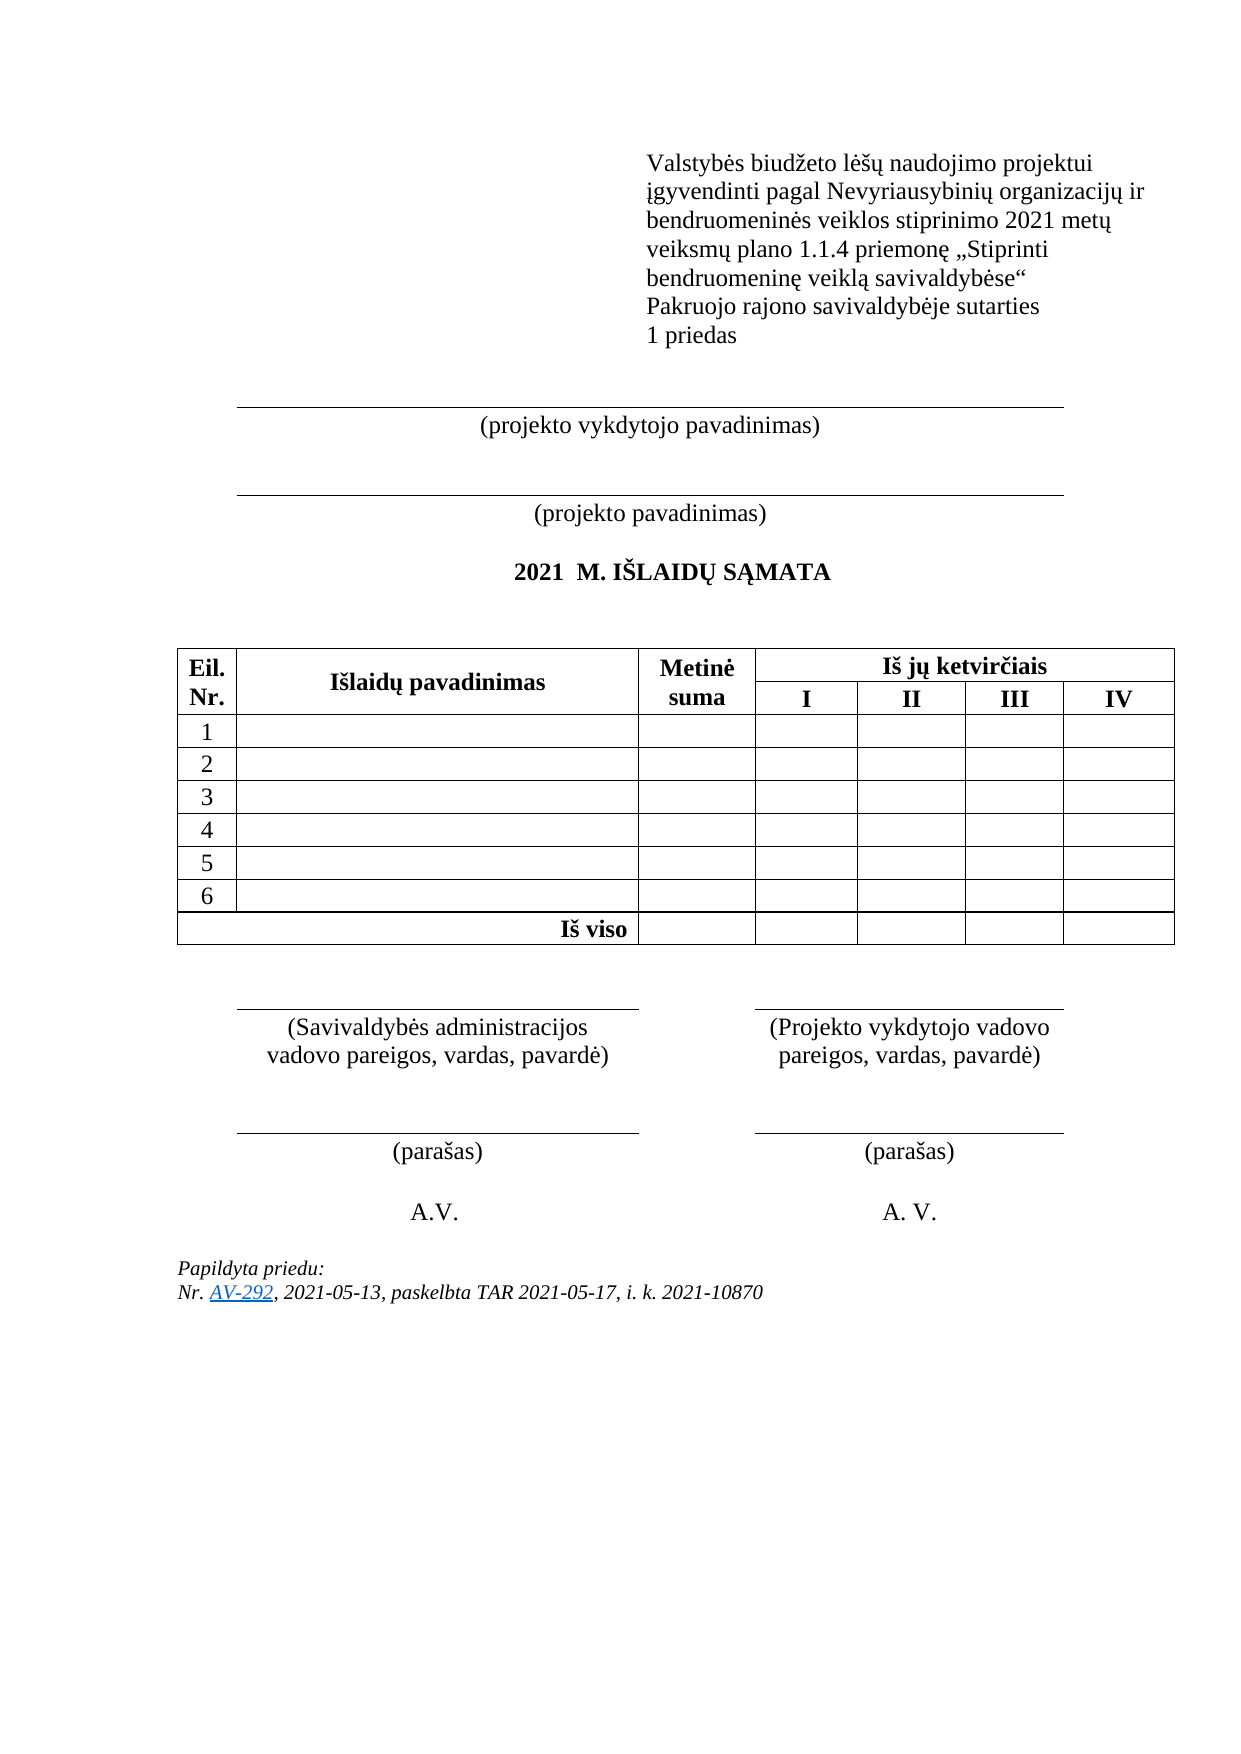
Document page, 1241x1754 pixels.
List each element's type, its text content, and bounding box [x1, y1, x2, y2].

text bendruomeninės veiklos stiprinimo 2021 metų [646, 205, 1174, 234]
table_cell [237, 715, 638, 747]
table_cell [858, 814, 965, 846]
table_cell [1064, 528, 1174, 556]
text Papildyta priedu: [177, 1256, 1181, 1280]
table_cell [966, 715, 1063, 747]
table_cell [1064, 407, 1174, 440]
table_cell [177, 945, 237, 977]
table_cell II [858, 682, 965, 714]
table_cell [756, 748, 857, 780]
table_cell (parašas) [755, 1134, 1064, 1166]
table_cell [1064, 715, 1174, 747]
table_cell [237, 468, 1064, 495]
table_cell [1064, 913, 1174, 944]
table_cell [237, 1102, 639, 1133]
table_cell [639, 1166, 755, 1195]
table_cell [1064, 1195, 1174, 1227]
table_cell (projekto pavadinimas) [237, 496, 1064, 528]
table_cell [639, 748, 755, 780]
table_cell [1064, 1071, 1174, 1102]
table_cell [755, 440, 857, 468]
table_cell [177, 1009, 237, 1071]
table_cell [177, 1071, 237, 1102]
table_cell [858, 715, 965, 747]
table_cell [858, 913, 965, 944]
table_cell [966, 913, 1063, 944]
table_cell [1064, 945, 1174, 977]
table_cell [858, 945, 966, 977]
table_cell [966, 528, 1064, 556]
table_cell [177, 977, 237, 1009]
table_cell [756, 913, 857, 944]
table_cell [966, 781, 1063, 813]
table_cell [237, 781, 638, 813]
table_cell [177, 1133, 237, 1166]
table_cell [639, 847, 755, 878]
table_cell [755, 528, 857, 556]
table_cell [858, 528, 966, 556]
table_cell [639, 814, 755, 846]
text bendruomeninę veiklą savivaldybėse“ [646, 263, 1174, 291]
table_cell [639, 1195, 755, 1227]
table_cell [639, 715, 755, 747]
table_cell [756, 847, 857, 878]
table_cell [1064, 468, 1174, 495]
table_cell [1064, 1166, 1174, 1195]
table_cell [177, 407, 237, 440]
table_cell [237, 847, 638, 878]
table_cell (parašas) [237, 1134, 639, 1166]
table_cell Išlaidų pavadinimas [237, 649, 638, 714]
table_cell 5 [178, 847, 236, 878]
table_cell [1064, 781, 1174, 813]
table_cell A. V. [755, 1195, 1064, 1227]
table_cell Eil. Nr. [178, 649, 236, 714]
table_cell [1064, 847, 1174, 878]
table_cell Iš viso [178, 913, 638, 944]
table_cell [177, 1195, 237, 1227]
table_header [237, 349, 1064, 407]
table_cell (Savivaldybės administracijos vadovo pareigos, vardas, pavardė) [237, 1010, 639, 1071]
table_cell [177, 528, 237, 556]
table_cell Iš jų ketvirčiais [756, 649, 1174, 681]
table_cell 4 [178, 814, 236, 846]
table_cell [237, 440, 639, 468]
text veiksmų plano 1.1.4 priemonę „Stiprinti [646, 234, 1174, 263]
table_cell [639, 1009, 755, 1071]
table_cell [177, 495, 237, 528]
table_cell 3 [178, 781, 236, 813]
table_cell [237, 880, 638, 911]
table_cell [966, 440, 1064, 468]
table_cell [237, 977, 639, 1009]
table_cell 6 [178, 880, 236, 911]
table_cell [966, 847, 1063, 878]
text Nr. AV-292, 2021-05-13, paskelbta TAR 2021-05-17, i. k. 2021-10870 [177, 1280, 1181, 1304]
table_cell [756, 880, 857, 911]
table_cell [639, 440, 755, 468]
table_cell [639, 880, 755, 911]
table_cell [1064, 440, 1174, 468]
text Valstybės biudžeto lėšų naudojimo projektui [646, 148, 1174, 176]
text 1 priedas [646, 320, 1174, 349]
table_cell [237, 945, 639, 977]
table_header [1064, 349, 1174, 407]
table_cell [1064, 495, 1174, 528]
table_cell [1064, 1009, 1174, 1071]
table_cell [858, 748, 965, 780]
table_cell [756, 781, 857, 813]
table_cell [639, 781, 755, 813]
table_cell 2 [178, 748, 236, 780]
table_cell [177, 468, 237, 495]
table_cell [966, 748, 1063, 780]
table_cell [639, 1102, 755, 1133]
table_cell [756, 814, 857, 846]
table_cell [858, 847, 965, 878]
table_cell [1064, 814, 1174, 846]
table_cell [639, 1133, 755, 1166]
table_cell [966, 945, 1064, 977]
table_cell [237, 528, 639, 556]
table_cell [755, 1166, 1064, 1195]
table_cell [639, 1071, 755, 1102]
table_cell [756, 715, 857, 747]
table_cell [858, 880, 965, 911]
table_cell [177, 616, 237, 648]
text įgyvendinti pagal Nevyriausybinių organizacijų ir [646, 176, 1174, 205]
table_cell [1064, 616, 1174, 648]
table_cell [1064, 1102, 1174, 1133]
table_cell [1064, 748, 1174, 780]
table_cell [1064, 880, 1174, 911]
table_cell [858, 1071, 966, 1102]
text Pakruojo rajono savivaldybėje sutarties [646, 291, 1174, 320]
table_cell 1 [178, 715, 236, 747]
table_cell (projekto vykdytojo pavadinimas) [237, 408, 1064, 440]
table_cell [755, 977, 1064, 1009]
table_cell [755, 1071, 857, 1102]
table_cell [639, 977, 755, 1009]
table_cell [858, 781, 965, 813]
table_cell [177, 1166, 237, 1195]
table_cell [755, 1102, 1064, 1133]
table_cell (Projekto vykdytojo vadovo pareigos, vardas, pavardė) [755, 1010, 1064, 1071]
table_cell A.V. [237, 1195, 639, 1227]
table_cell Metinė suma [639, 649, 755, 714]
table_cell [177, 440, 237, 468]
table_cell [237, 748, 638, 780]
table_cell [237, 1166, 639, 1195]
table_cell [966, 1071, 1064, 1102]
table_cell [1064, 1133, 1174, 1166]
table_cell [639, 913, 755, 944]
table_cell [177, 1102, 237, 1133]
table_cell [858, 440, 966, 468]
table_cell [639, 528, 755, 556]
table_cell [966, 814, 1063, 846]
table_cell [755, 945, 857, 977]
table_cell I [756, 682, 857, 714]
table_header [177, 349, 237, 407]
table_cell 2021 M. IŠLAIDŲ SĄMATA [177, 556, 1174, 616]
table_cell [639, 945, 755, 977]
table_cell IV [1064, 682, 1174, 714]
table_cell [1064, 977, 1174, 1009]
table_cell III [966, 682, 1063, 714]
table_cell [237, 814, 638, 846]
table_cell [237, 616, 1064, 648]
table_cell [966, 880, 1063, 911]
table_cell [237, 1071, 639, 1102]
